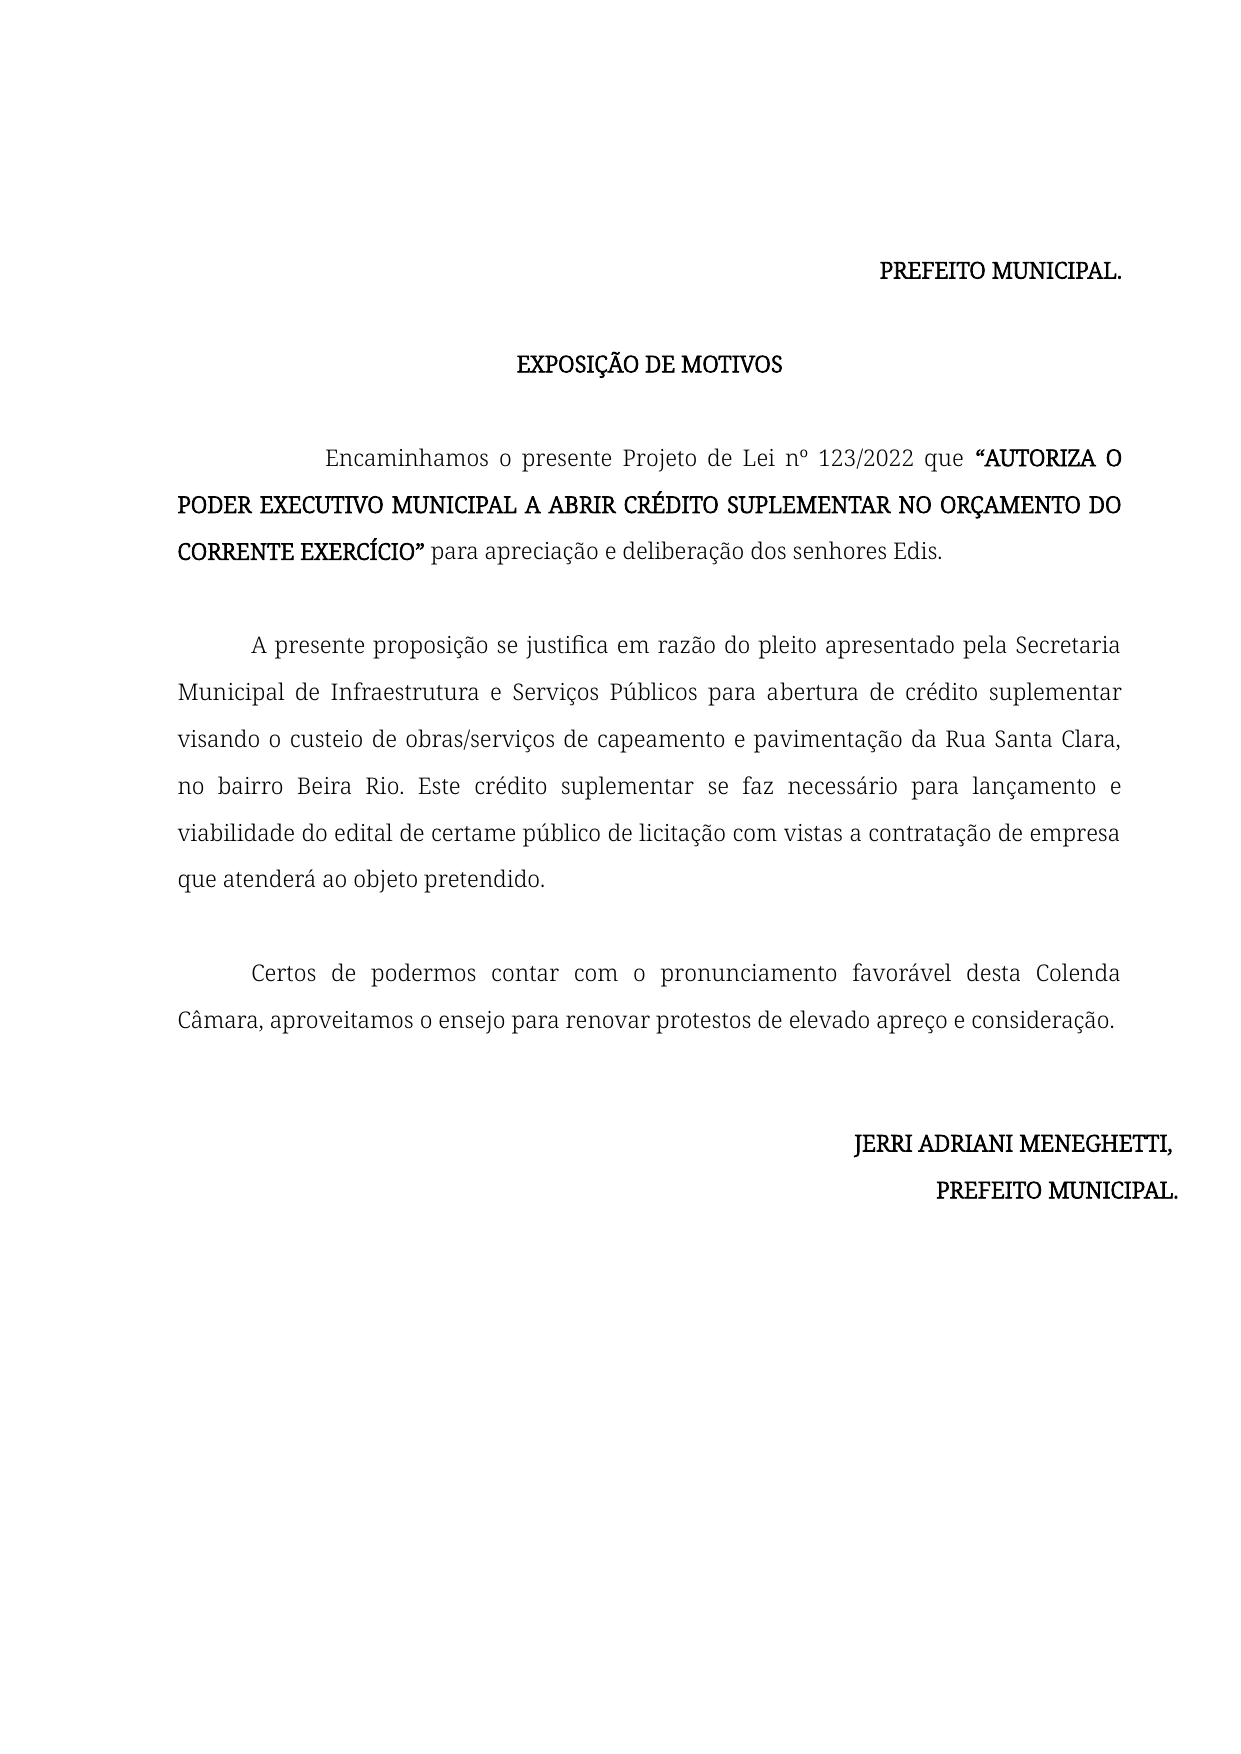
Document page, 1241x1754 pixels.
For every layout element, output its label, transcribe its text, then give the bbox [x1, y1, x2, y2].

text A presente proposição se justifica em razão do pleito apresentado pela Secretaria Municipal de Infraestrutura e Serviços Públicos para abertura de crédito suplementar visando o custeio de obras/serviços de capeamento e pavimentação da Rua Santa Clara, no bairro Beira Rio. Este crédito suplementar se faz necessário para lançamento e viabilidade do edital de certame público de licitação com vistas a contratação de empresa que atenderá ao objeto pretendido. [177, 629, 1122, 894]
text Encaminhamos o presente Projeto de Lei nº 123/2022 que “AUTORIZA O PODER EXECUTIVO MUNICIPAL A ABRIR CRÉDITO SUPLEMENTAR NO ORÇAMENTO DO CORRENTE EXERCÍCIO” para apreciação e deliberação dos senhores Edis. [177, 441, 1122, 566]
table_header [170, 1127, 637, 1218]
text Certos de podermos contar com o pronunciamento favorável desta Colenda Câmara, aproveitamos o ensejo para renovar protestos de elevado apreço e consideração. [177, 957, 1122, 1035]
text EXPOSIÇÃO DE MOTIVOS [177, 348, 1122, 379]
table_header JERRI ADRIANI MENEGHETTI, PREFEITO MUNICIPAL. [638, 1127, 1186, 1218]
text PREFEITO MUNICIPAL. [177, 254, 1122, 285]
